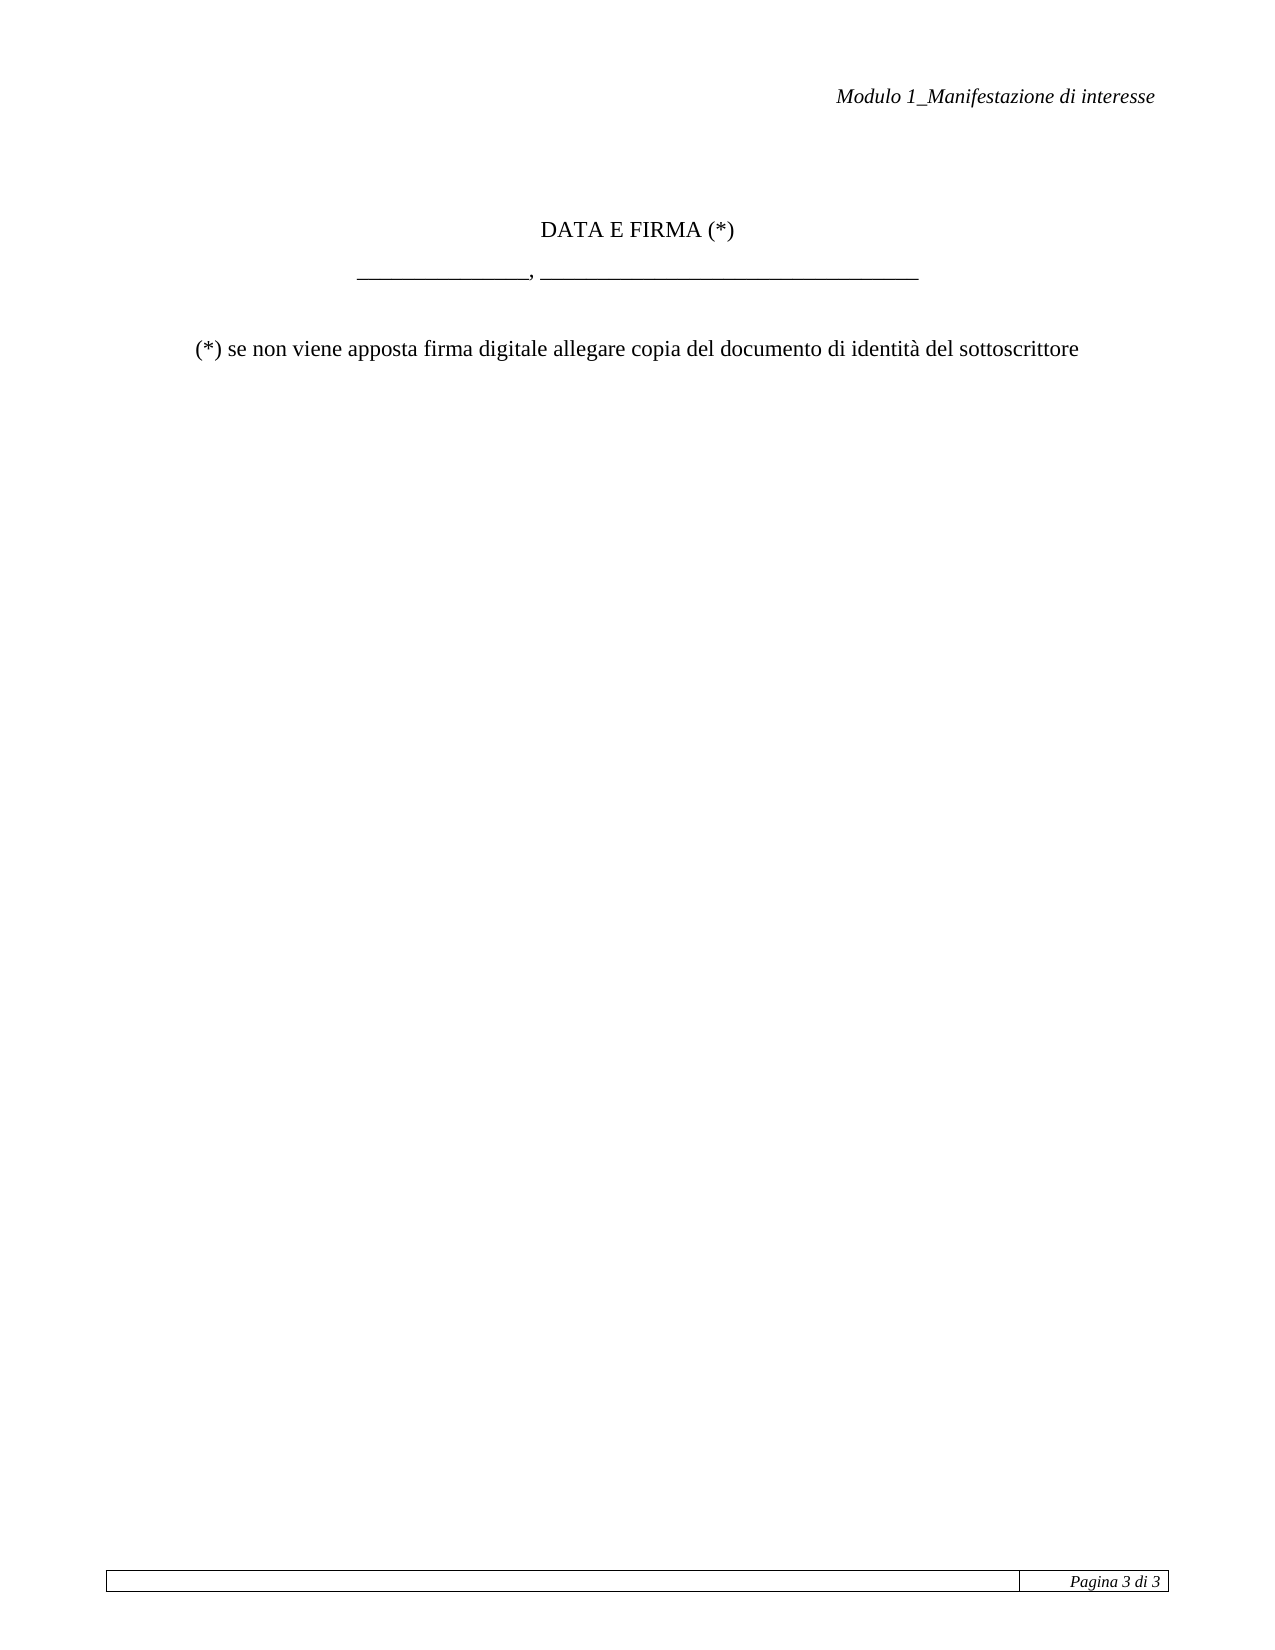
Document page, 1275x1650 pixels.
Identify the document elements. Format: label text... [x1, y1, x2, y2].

text (*) se non viene apposta firma digitale allegare copia del documento di identità del sottoscrittore [118, 335, 1157, 361]
text DATA E FIRMA (*) [118, 217, 1157, 243]
text _______________, _________________________________ [118, 256, 1157, 282]
